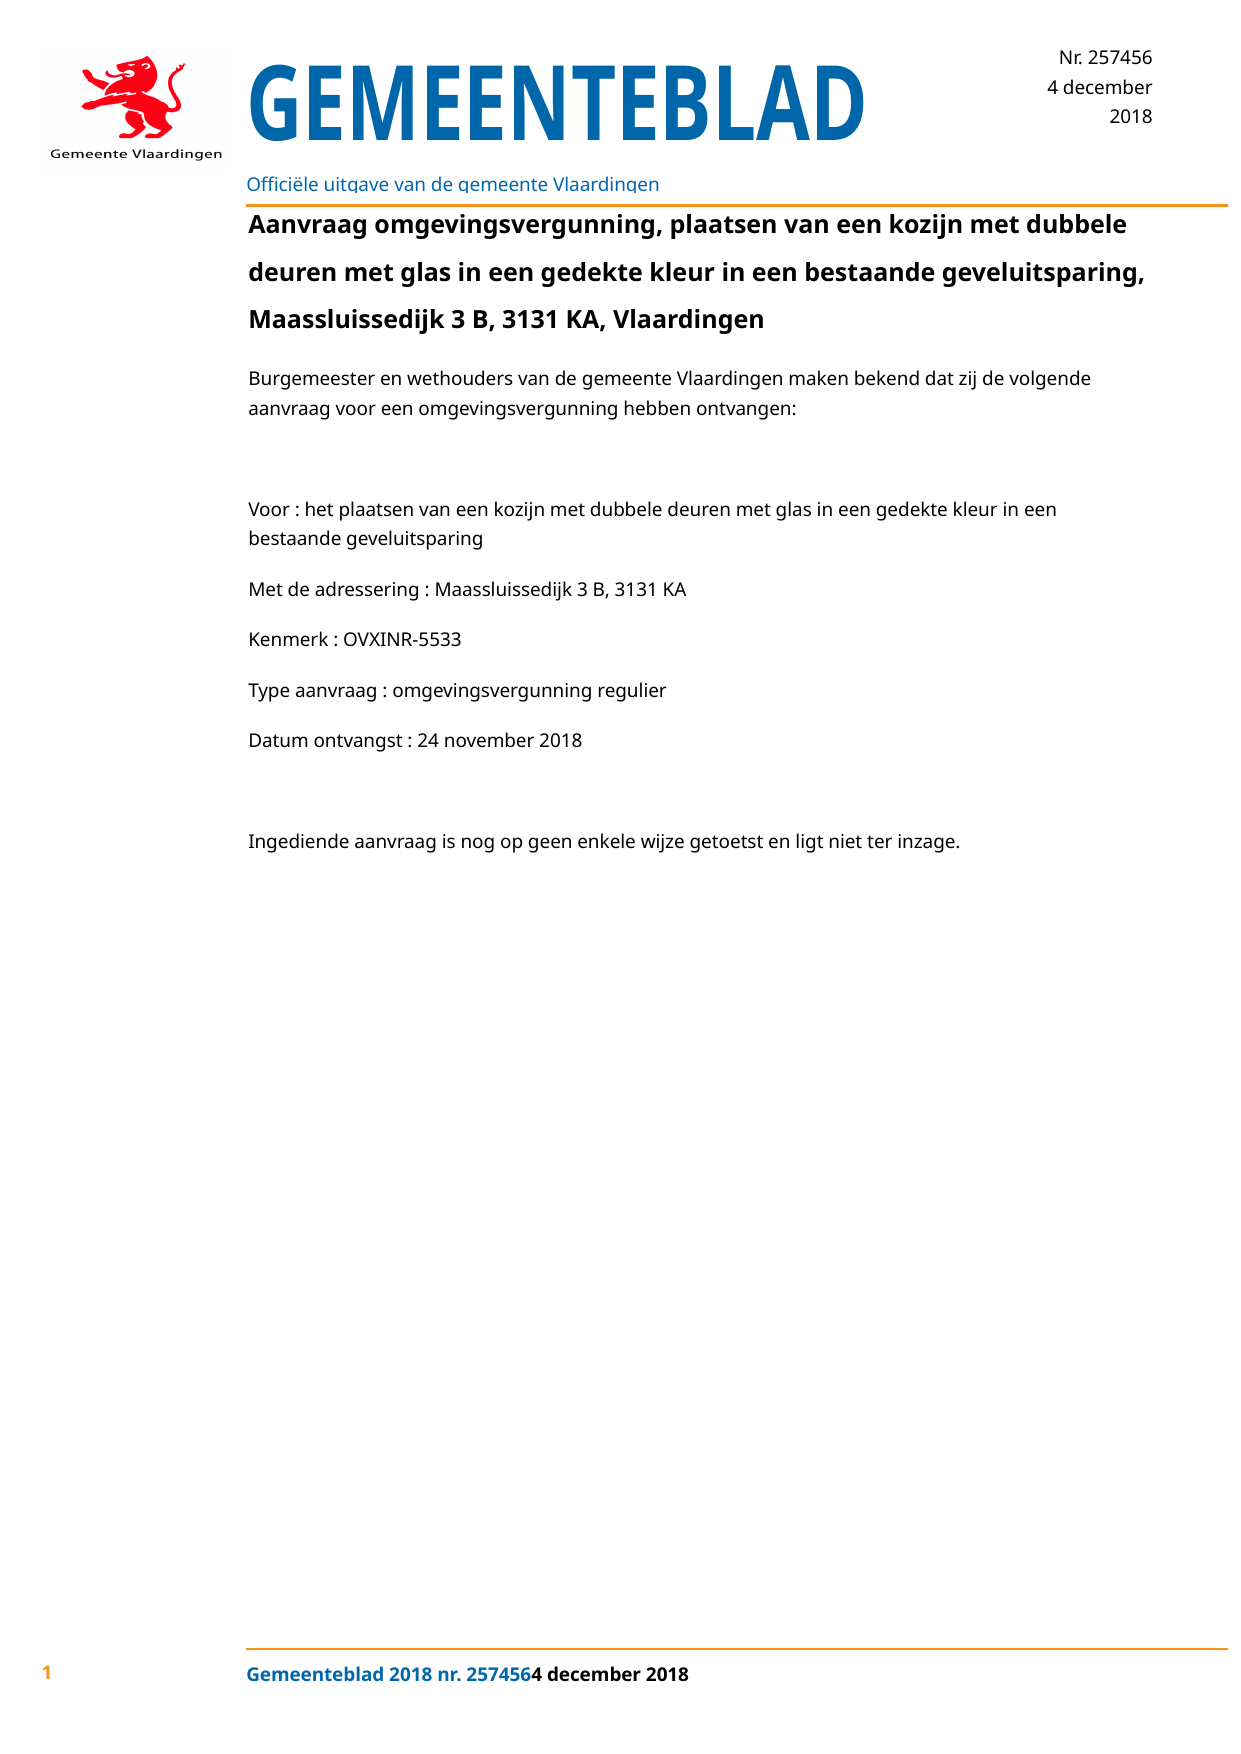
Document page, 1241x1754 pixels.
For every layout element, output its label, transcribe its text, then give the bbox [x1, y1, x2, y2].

text Kenmerk : OVXINR-5533 [248, 626, 1152, 652]
text Burgemeester en wethouders van de gemeente Vlaardingen maken bekend dat zij de volgende aanvraag voor een omgevingsvergunning hebben ontvangen: [248, 366, 1152, 421]
text Voor : het plaatsen van een kozijn met dubbele deuren met glas in een gedekte kleur in een bestaande geveluitsparing [248, 496, 1152, 551]
picture [41, 47, 231, 172]
text Ingediende aanvraag is nog op geen enkele wijze getoetst en ligt niet ter inzage. [248, 828, 1152, 854]
text Type aanvraag : omgevingsvergunning regulier [248, 677, 1152, 702]
text Aanvraag omgevingsvergunning, plaatsen van een kozijn met dubbele deuren met glas in een gedekte kleur in een bestaande geveluitsparing, Maassluissedijk 3 B, 3131 KA, Vlaardingen [248, 207, 1152, 336]
text Datum ontvangst : 24 november 2018 [248, 727, 1152, 753]
text Met de adressering : Maassluissedijk 3 B, 3131 KA [248, 576, 1152, 602]
